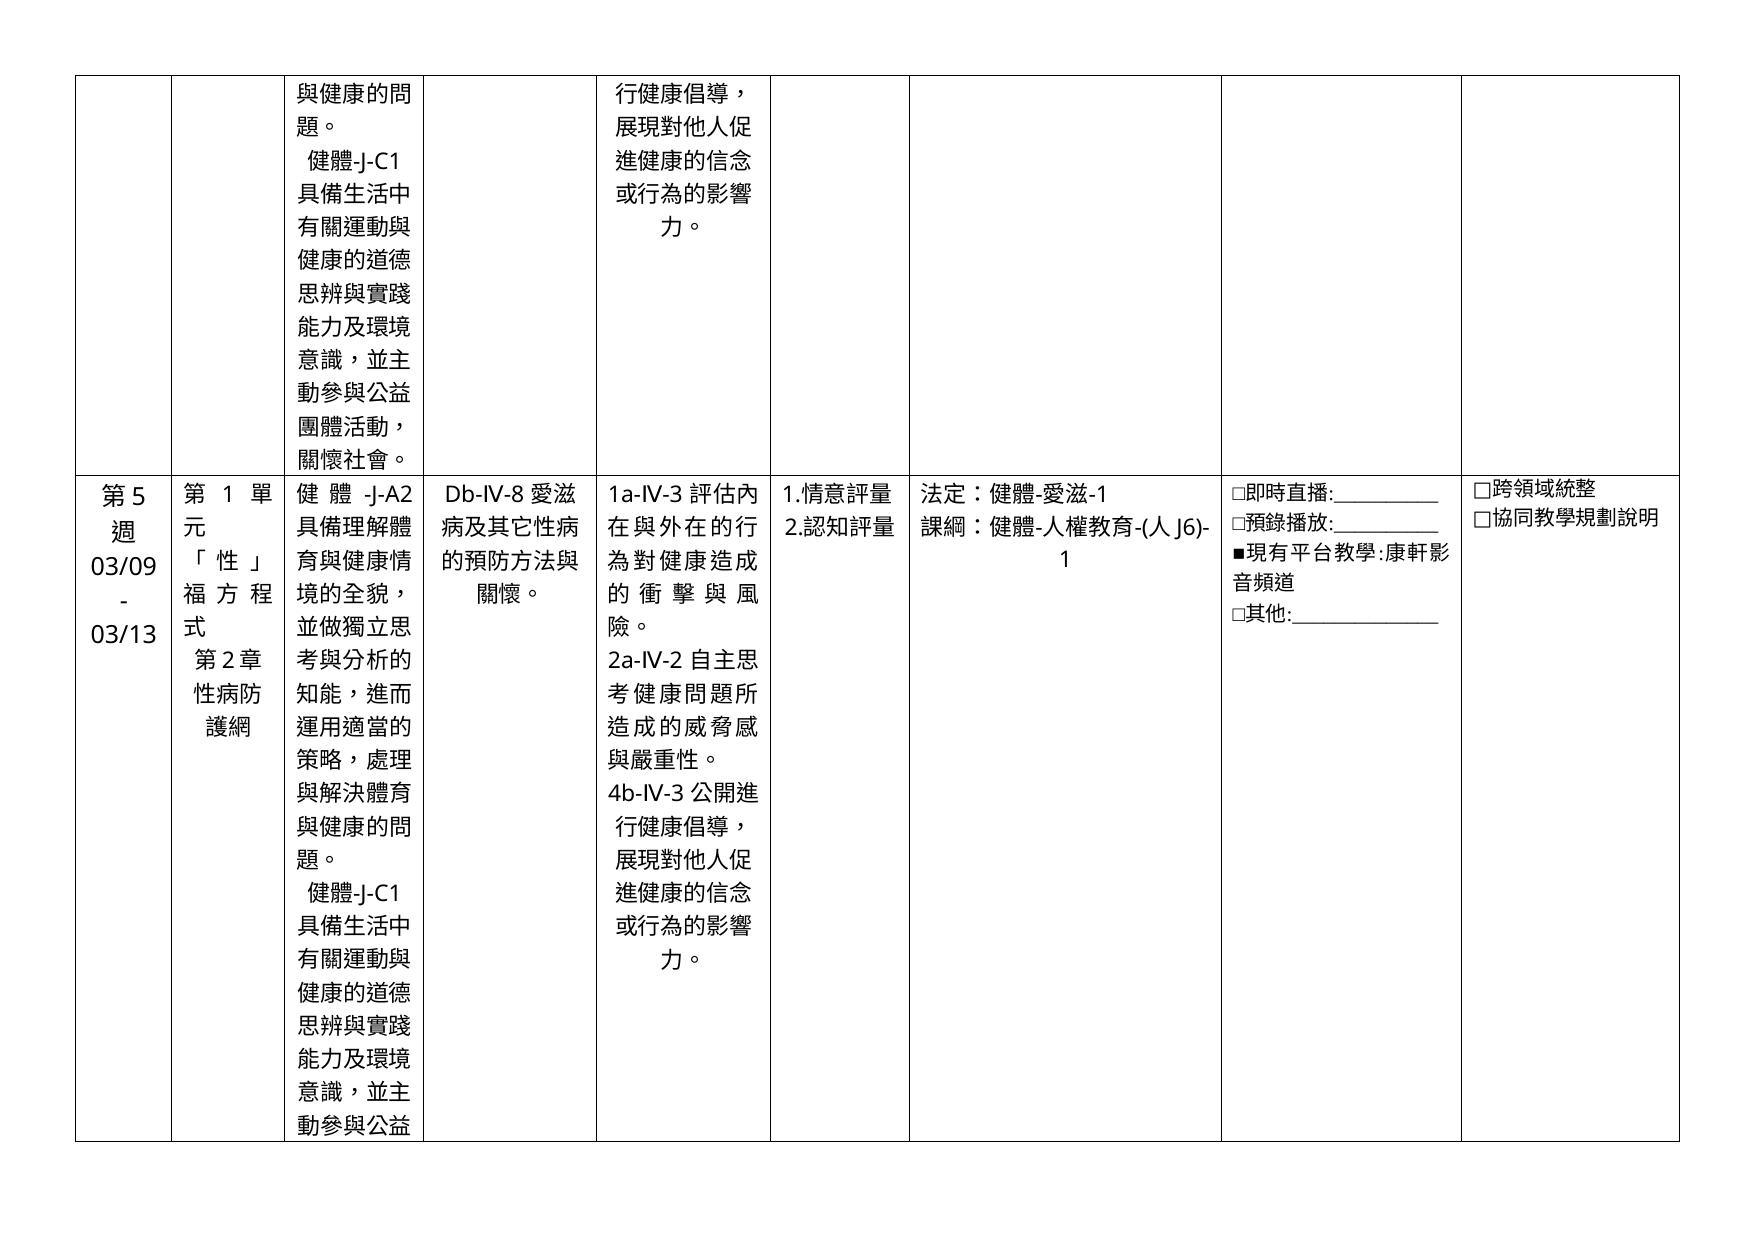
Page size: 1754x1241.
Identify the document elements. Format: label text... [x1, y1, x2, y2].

table_cell [172, 76, 284, 475]
table_cell 1a-Ⅳ-3 評估內在與外在的行為對健康造成的衝擊與風險。 2a-Ⅳ-2 自主思考健康問題所造成的威脅感與嚴重性。 4b-Ⅳ-3 公開進行健康倡導，展現對他人促進健康的信念或行為的影響力。 [597, 476, 770, 1141]
table_cell [1222, 76, 1461, 475]
table_cell 健體-J-A2 具備理解體育與健康情境的全貌，並做獨立思考與分析的知能，進而運用適當的策略，處理與解決體育與健康的問題。 健體-J-C1 具備生活中有關運動與健康的道德思辨與實踐能力及環境意識，並主動參與公益 [285, 476, 423, 1141]
table_cell 法定：健體-愛滋-1 課綱：健體-人權教育-(人J6)-1 [910, 476, 1221, 1141]
table_cell □跨領域統整 □協同教學規劃說明 [1462, 476, 1679, 1141]
table_cell Db-Ⅳ-8 愛滋病及其它性病的預防方法與關懷。 [424, 476, 596, 1141]
table_cell [76, 76, 171, 475]
table_cell □即時直播:__________ □預錄播放:__________ ■現有平台教學:康軒影音頻道 □其他:______________ [1222, 476, 1461, 1141]
table_cell 第5週 03/09-03/13 [76, 476, 171, 1141]
table_cell 第1單元「性」福方程式 第2章性病防護網 [172, 476, 284, 1141]
table_cell 與健康的問題。 健體-J-C1 具備生活中有關運動與健康的道德思辨與實踐能力及環境意識，並主動參與公益團體活動，關懷社會。 [285, 76, 423, 475]
table_cell [771, 76, 909, 475]
table_cell 1.情意評量 2.認知評量 [771, 476, 909, 1141]
table_cell [910, 76, 1221, 475]
table_cell 行健康倡導，展現對他人促進健康的信念或行為的影響力。 [597, 76, 770, 475]
table_cell [424, 76, 596, 475]
table_cell [1462, 76, 1679, 475]
